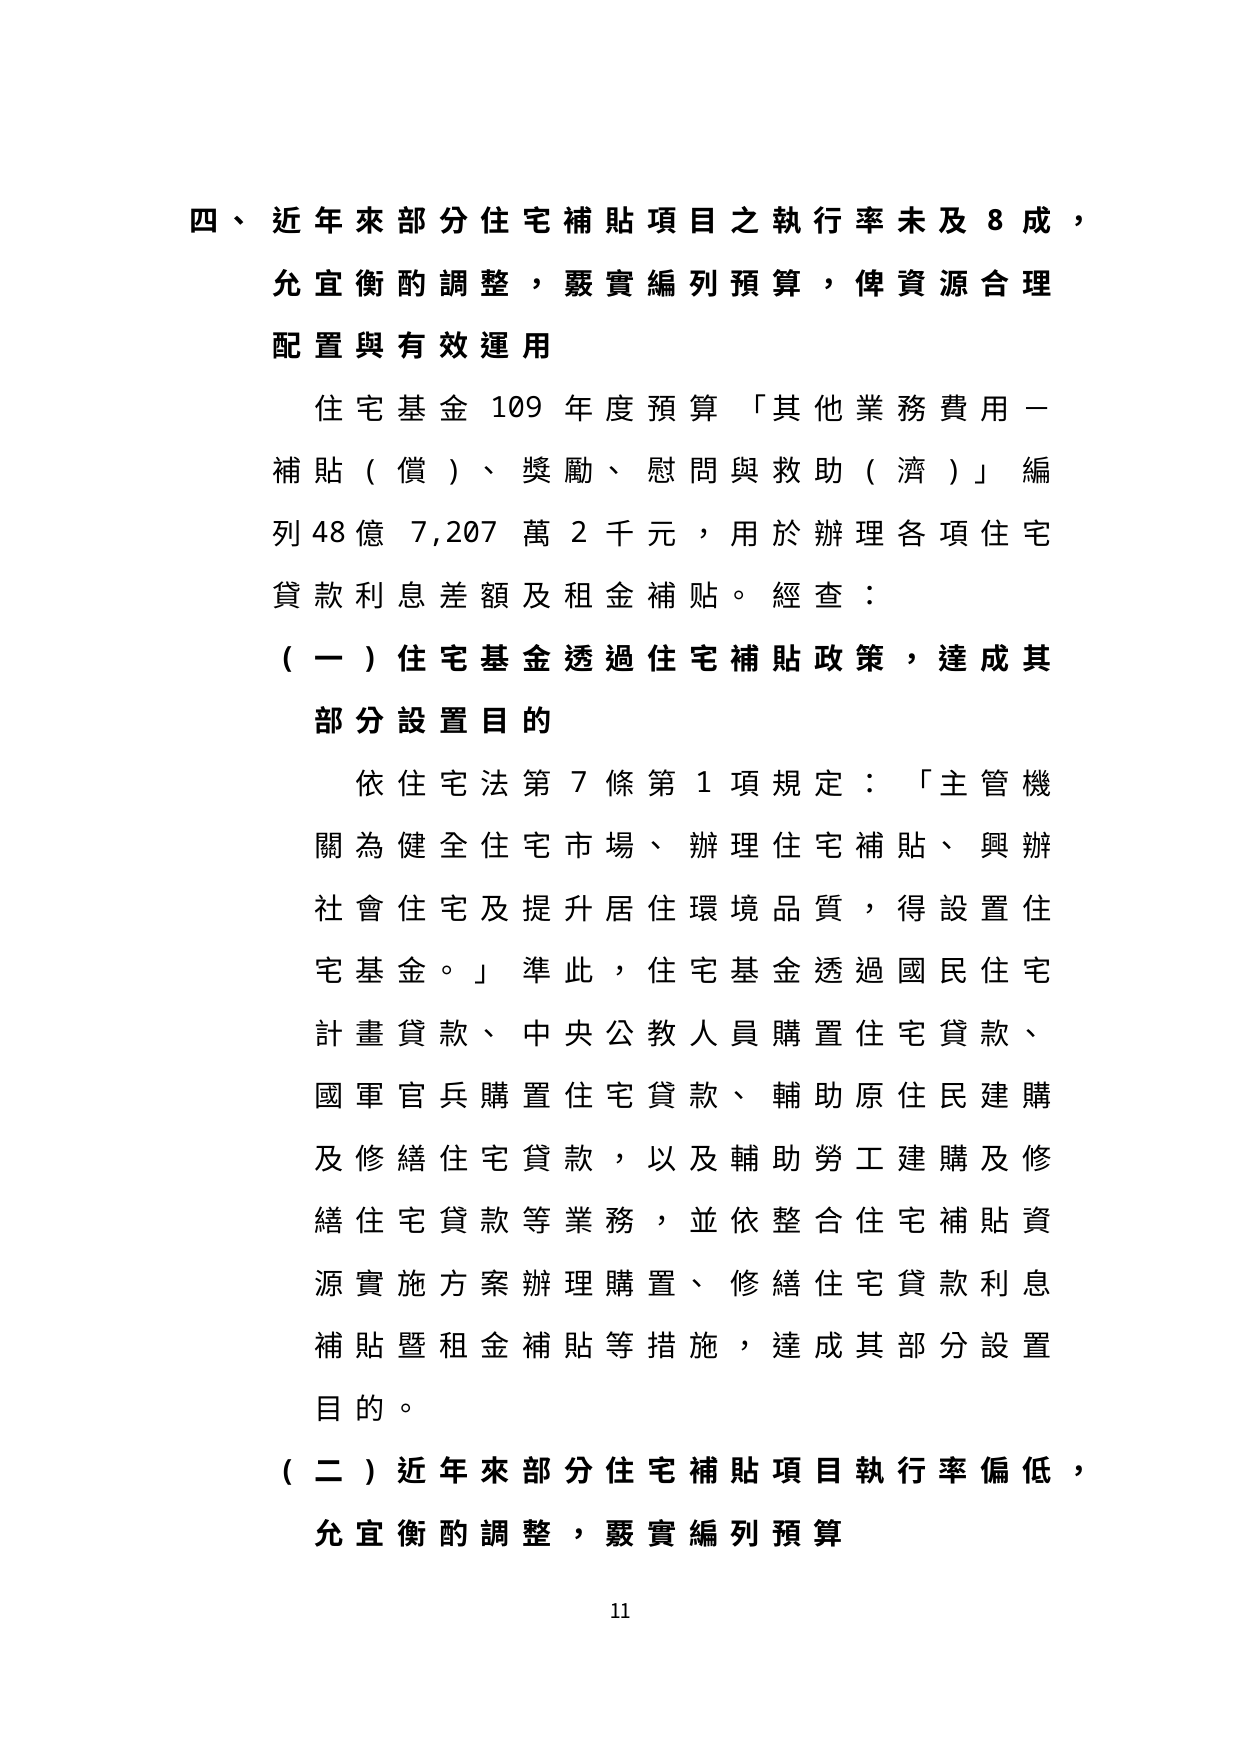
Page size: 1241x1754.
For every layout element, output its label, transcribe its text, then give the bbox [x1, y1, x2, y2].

text 四、近年來部分住宅補貼項目之執行率未及8成，允宜衡酌調整，覈實編列預算，俾資源合理配置與有效運用 [183, 177, 1058, 365]
text (二)近年來部分住宅補貼項目執行率偏低，允宜衡酌調整，覈實編列預算 [242, 1427, 1058, 1552]
text (一)住宅基金透過住宅補貼政策，達成其部分設置目的 [242, 615, 1058, 740]
text 依住宅法第7條第1項規定：「主管機關為健全住宅市場、辦理住宅補貼、興辦社會住宅及提升居住環境品質，得設置住宅基金。」準此，住宅基金透過國民住宅計畫貸款、中央公教人員購置住宅貸款、國軍官兵購置住宅貸款、輔助原住民建購及修繕住宅貸款，以及輔助勞工建購及修繕住宅貸款等業務，並依整合住宅補貼資源實施方案辦理購置、修繕住宅貸款利息補貼暨租金補貼等措施，達成其部分設置目的。 [271, 740, 1058, 1427]
text 住宅基金109年度預算「其他業務費用－補貼(償)、獎勵、慰問與救助(濟)」編列48億7,207萬2千元，用於辦理各項住宅貸款利息差額及租金補贴。經查： [242, 365, 1058, 615]
